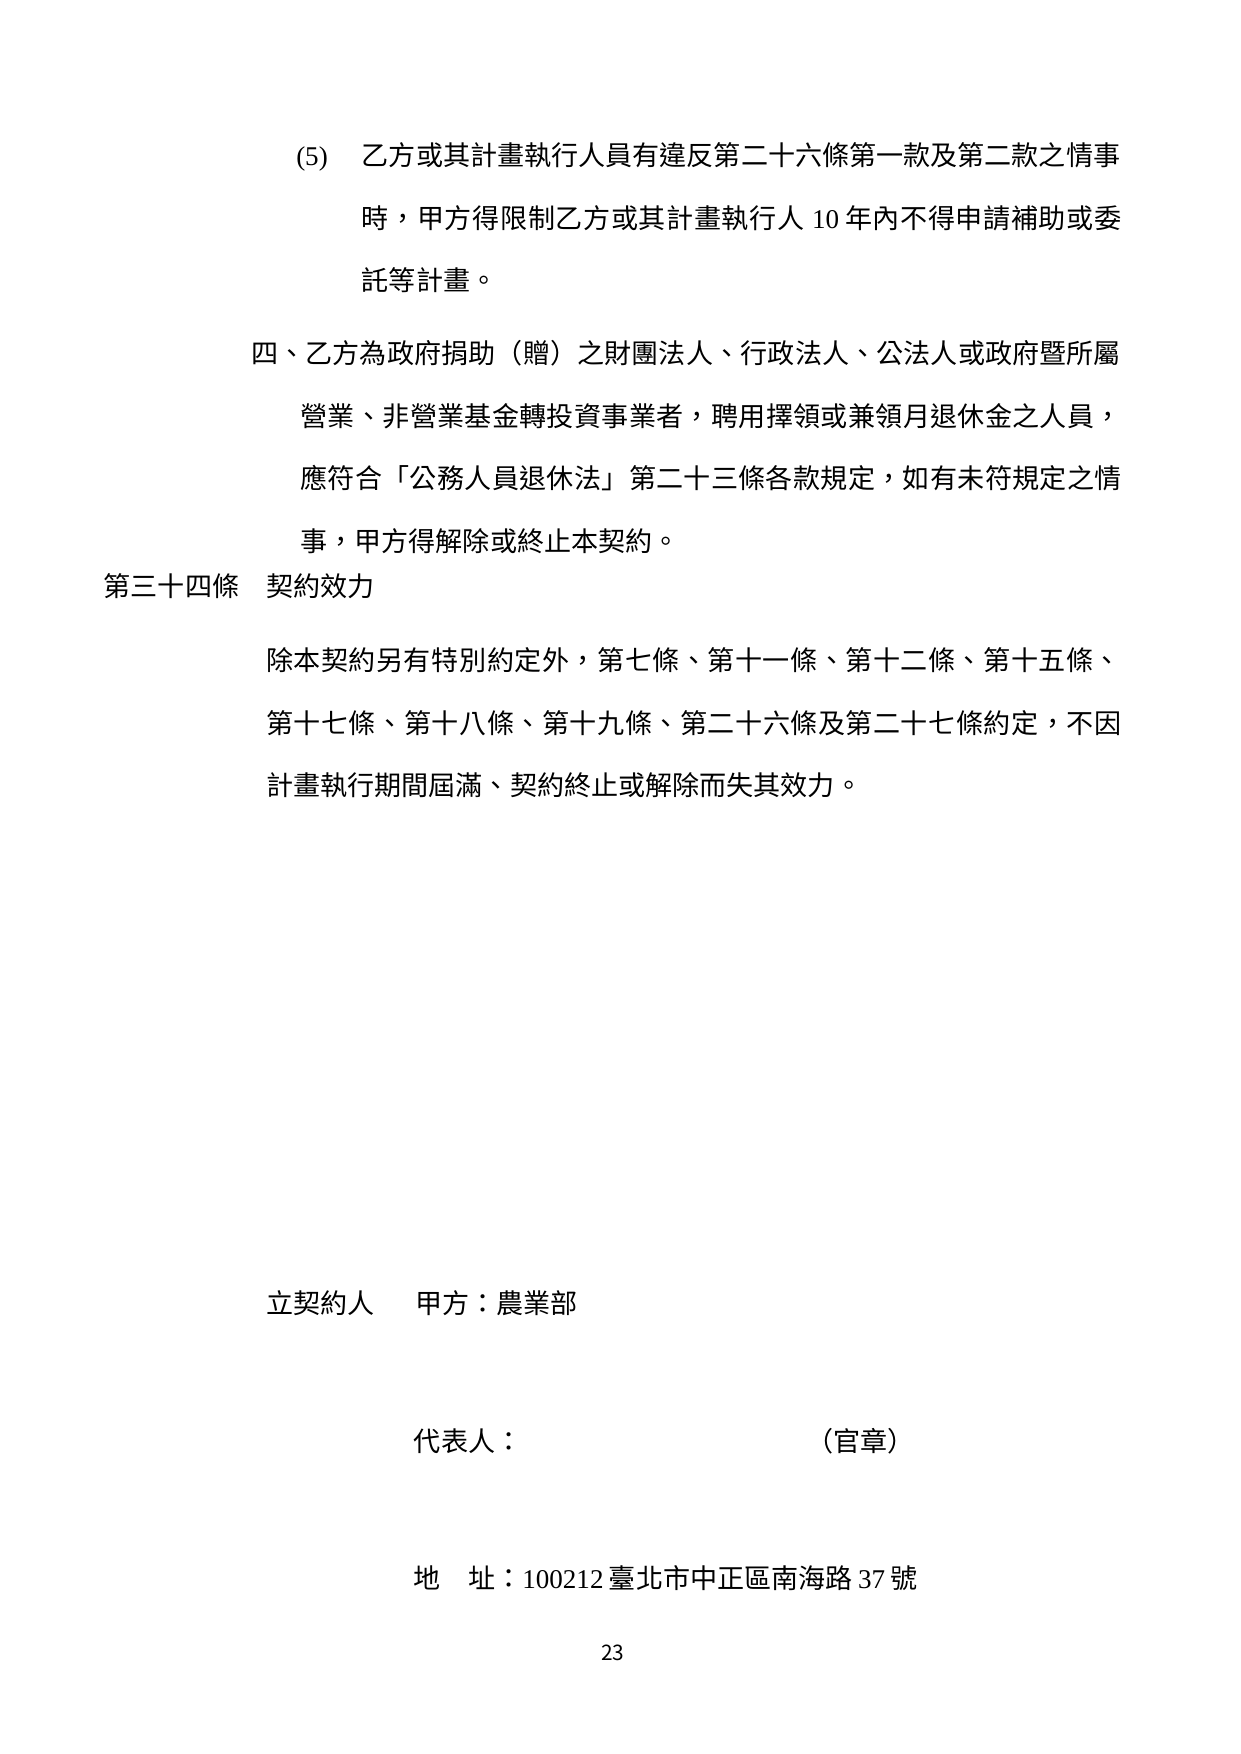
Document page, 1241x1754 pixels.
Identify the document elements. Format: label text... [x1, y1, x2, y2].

text 地 址：100212臺北市中正區南海路37號 [414, 1535, 1122, 1597]
text 四、乙方為政府捐助（贈）之財團法人、行政法人、公法人或政府暨所屬營業、非營業基金轉投資事業者，聘用擇領或兼領月退休金之人員，應符合「公務人員退休法」第二十三條各款規定，如有未符規定之情事，甲方得解除或終止本契約。 [251, 310, 1122, 560]
text 代表人： （官章） [414, 1397, 1122, 1460]
text 第三十四條 契約效力 [103, 565, 1122, 604]
list 乙方或其計畫執行人員有違反第二十六條第一款及第二款之情事時，甲方得限制乙方或其計畫執行人10年內不得申請補助或委託等計畫。 [296, 112, 1122, 300]
text 立契約人 甲方：農業部 [266, 1260, 1122, 1322]
text 除本契約另有特別約定外，第七條、第十一條、第十二條、第十五條、第十七條、第十八條、第十九條、第二十六條及第二十七條約定，不因計畫執行期間屆滿、契約終止或解除而失其效力。 [266, 617, 1122, 805]
